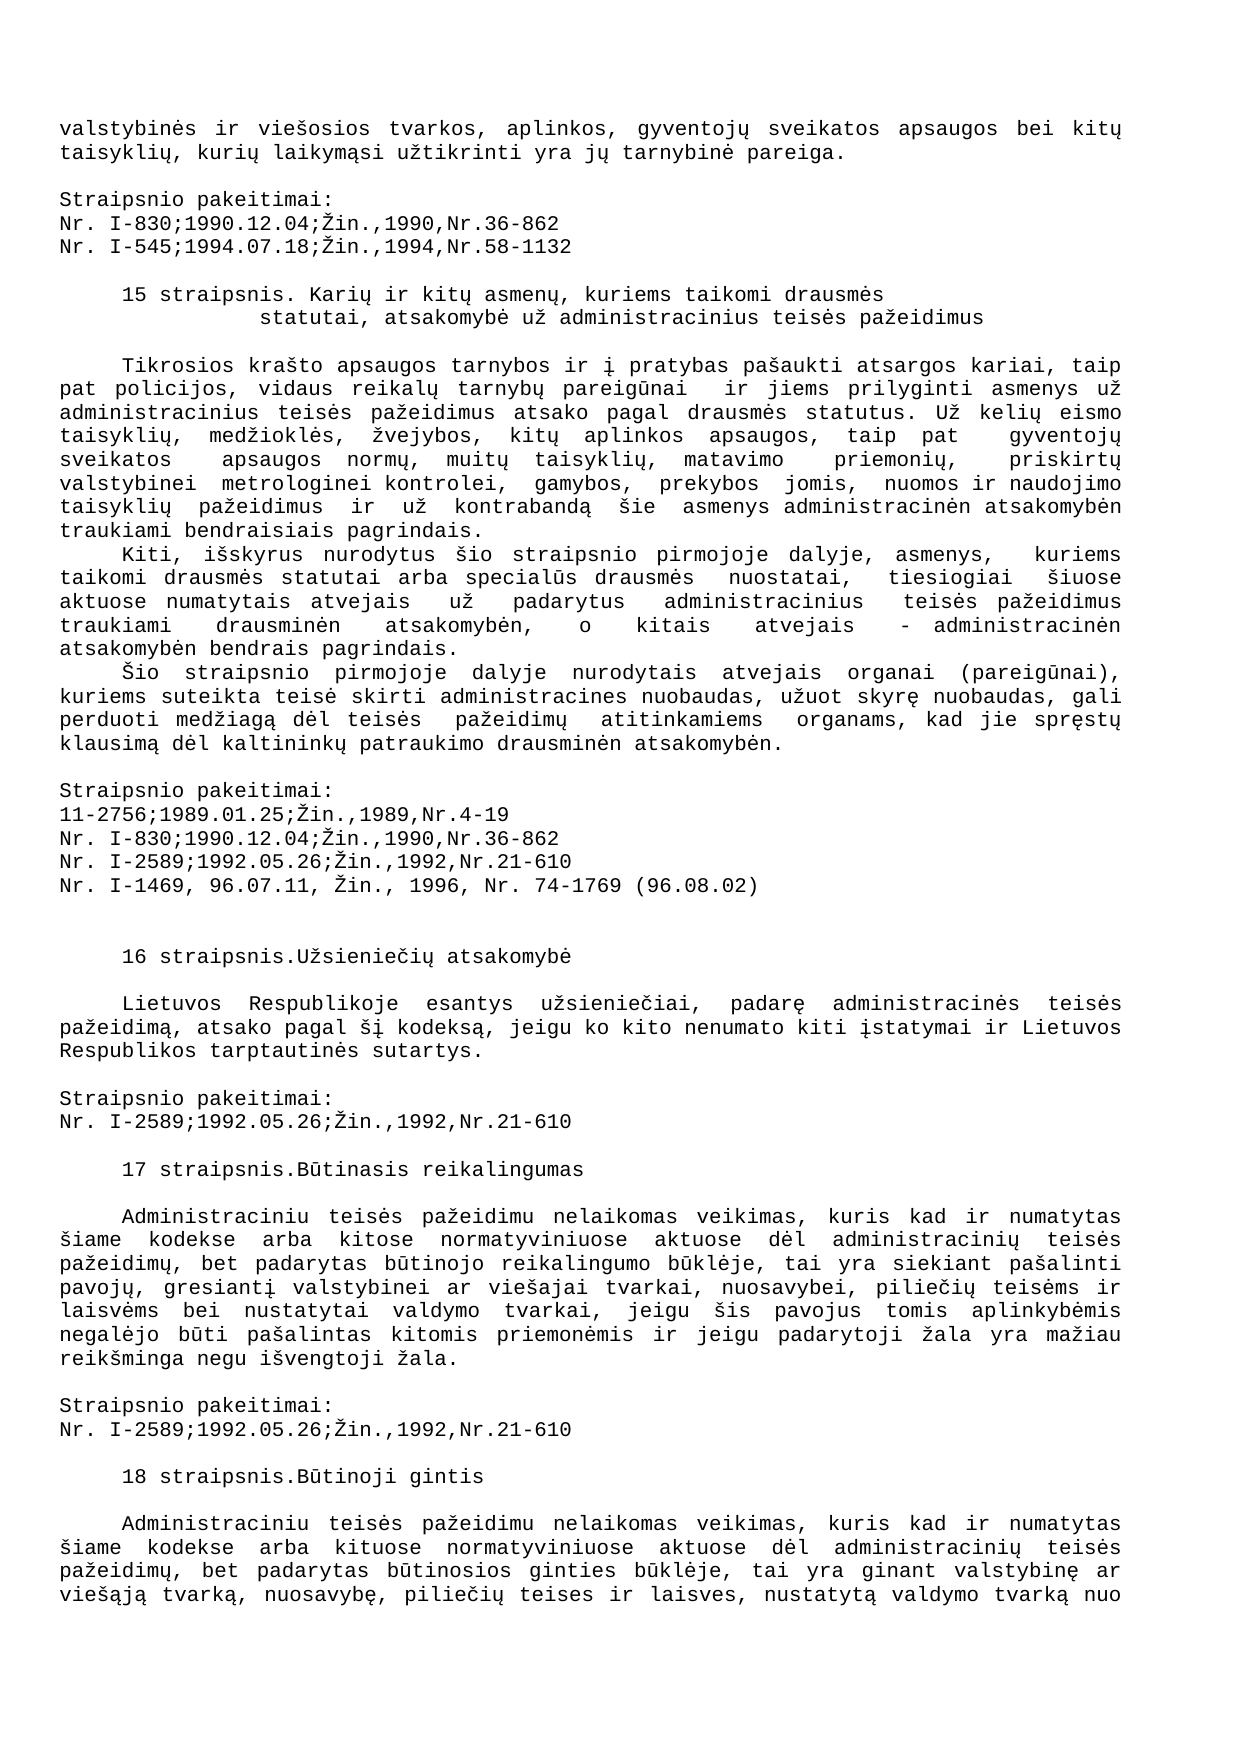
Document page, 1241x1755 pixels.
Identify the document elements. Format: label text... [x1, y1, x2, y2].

text 11-2756;1989.01.25;Žin.,1989,Nr.4-19 [59, 804, 1122, 827]
text Nr. I-1469, 96.07.11, Žin., 1996, Nr. 74-1769 (96.08.02) [59, 875, 1122, 898]
text Straipsnio pakeitimai: [59, 189, 1122, 213]
text 18 straipsnis.Būtinoji gintis [59, 1466, 1122, 1489]
text Straipsnio pakeitimai: [59, 1395, 1122, 1419]
text Nr. I-2589;1992.05.26;Žin.,1992,Nr.21-610 [59, 851, 1122, 875]
text Tikrosios krašto apsaugos tarnybos ir į pratybas pašaukti atsargos kariai, taip pat policijos, vidaus reikalų tarnybų pareigūnai ir jiems prilyginti asmenys už administracinius teisės pažeidimus atsako pagal drausmės statutus. Už kelių eismo taisyklių, medžioklės, žvejybos, kitų aplinkos apsaugos, taip pat gyventojų sveikatos apsaugos normų, muitų taisyklių, matavimo priemonių, priskirtų valstybinei metrologinei kontrolei, gamybos, prekybos jomis, nuomos ir naudojimo taisyklių pažeidimus ir už kontrabandą šie asmenys administracinėn atsakomybėn traukiami bendraisiais pagrindais. [59, 354, 1122, 544]
text 15 straipsnis. Karių ir kitų asmenų, kuriems taikomi drausmės [59, 284, 1122, 307]
text valstybinės ir viešosios tvarkos, aplinkos, gyventojų sveikatos apsaugos bei kitų taisyklių, kurių laikymąsi užtikrinti yra jų tarnybinė pareiga. [59, 118, 1122, 165]
text Nr. I-2589;1992.05.26;Žin.,1992,Nr.21-610 [59, 1419, 1122, 1442]
text Nr. I-830;1990.12.04;Žin.,1990,Nr.36-862 [59, 827, 1122, 851]
text statutai, atsakomybė už administracinius teisės pažeidimus [59, 307, 1122, 331]
text Straipsnio pakeitimai: [59, 780, 1122, 804]
text Administraciniu teisės pažeidimu nelaikomas veikimas, kuris kad ir numatytas šiame kodekse arba kituose normatyviniuose aktuose dėl administracinių teisės pažeidimų, bet padarytas būtinosios ginties būklėje, tai yra ginant valstybinę ar viešąją tvarką, nuosavybę, piliečių teises ir laisves, nustatytą valdymo tvarką nuo [59, 1513, 1122, 1608]
text 17 straipsnis.Būtinasis reikalingumas [59, 1158, 1122, 1182]
text Nr. I-830;1990.12.04;Žin.,1990,Nr.36-862 [59, 213, 1122, 236]
text Šio straipsnio pirmojoje dalyje nurodytais atvejais organai (pareigūnai), kuriems suteikta teisė skirti administracines nuobaudas, užuot skyrę nuobaudas, gali perduoti medžiagą dėl teisės pažeidimų atitinkamiems organams, kad jie spręstų klausimą dėl kaltininkų patraukimo drausminėn atsakomybėn. [59, 662, 1122, 757]
text Kiti, išskyrus nurodytus šio straipsnio pirmojoje dalyje, asmenys, kuriems taikomi drausmės statutai arba specialūs drausmės nuostatai, tiesiogiai šiuose aktuose numatytais atvejais už padarytus administracinius teisės pažeidimus traukiami drausminėn atsakomybėn, o kitais atvejais - administracinėn atsakomybėn bendrais pagrindais. [59, 544, 1122, 662]
text Straipsnio pakeitimai: [59, 1088, 1122, 1111]
text Nr. I-545;1994.07.18;Žin.,1994,Nr.58-1132 [59, 236, 1122, 260]
text Administraciniu teisės pažeidimu nelaikomas veikimas, kuris kad ir numatytas šiame kodekse arba kitose normatyviniuose aktuose dėl administracinių teisės pažeidimų, bet padarytas būtinojo reikalingumo būklėje, tai yra siekiant pašalinti pavojų, gresiantį valstybinei ar viešajai tvarkai, nuosavybei, piliečių teisėms ir laisvėms bei nustatytai valdymo tvarkai, jeigu šis pavojus tomis aplinkybėmis negalėjo būti pašalintas kitomis priemonėmis ir jeigu padarytoji žala yra mažiau reikšminga negu išvengtoji žala. [59, 1206, 1122, 1371]
text Lietuvos Respublikoje esantys užsieniečiai, padarę administracinės teisės pažeidimą, atsako pagal šį kodeksą, jeigu ko kito nenumato kiti įstatymai ir Lietuvos Respublikos tarptautinės sutartys. [59, 993, 1122, 1064]
text 16 straipsnis.Užsieniečių atsakomybė [59, 946, 1122, 969]
text Nr. I-2589;1992.05.26;Žin.,1992,Nr.21-610 [59, 1111, 1122, 1135]
